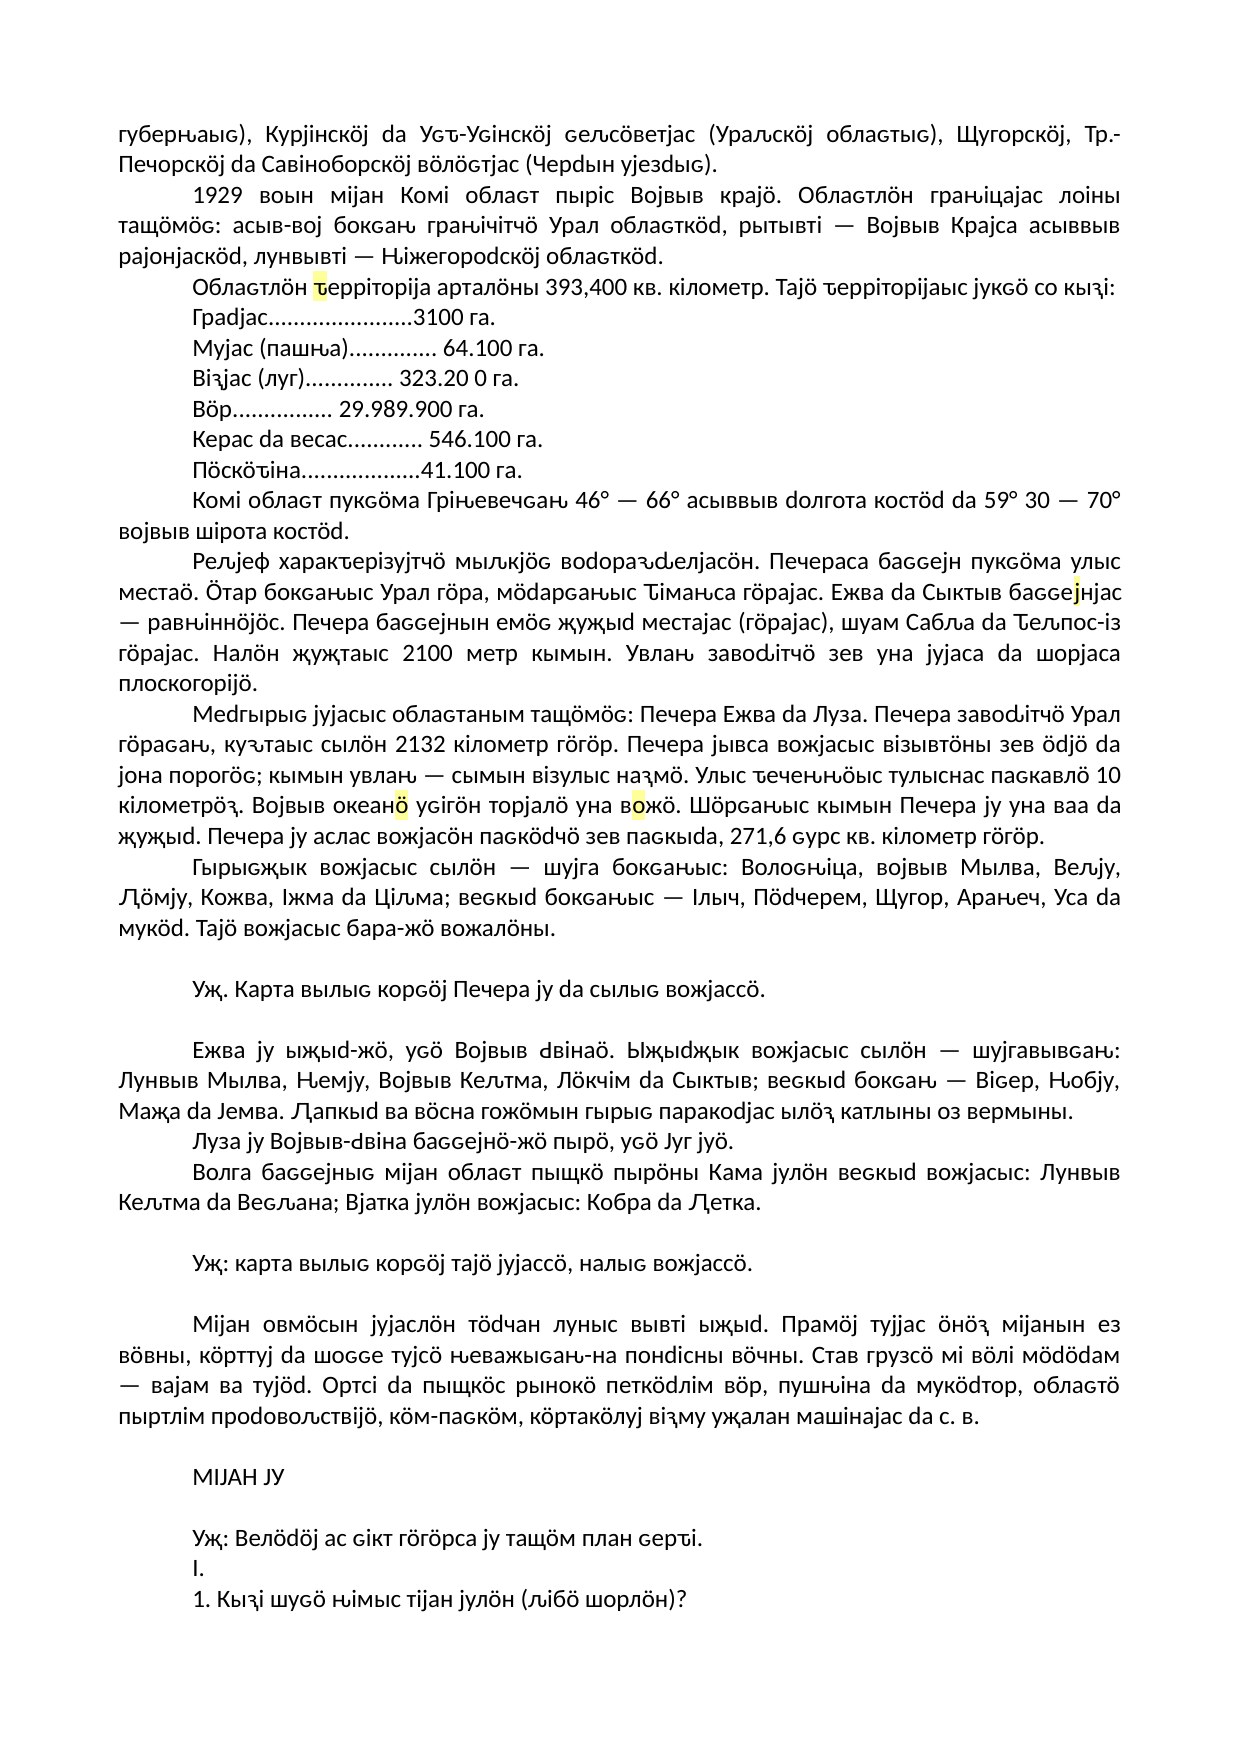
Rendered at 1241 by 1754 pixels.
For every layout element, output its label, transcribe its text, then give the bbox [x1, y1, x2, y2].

text Пӧскӧԏіна...................41.100 га. [118, 454, 1122, 484]
text Облаԍтлӧн ԏерріторіја арталӧны 393,400 кв. кілометр. Тајӧ ԏерріторіјаыс јукԍӧ со кыԇі: [118, 271, 1122, 301]
text Граԁјас.......................3100 га. [118, 301, 1122, 332]
text Уҗ: карта вылыԍ корԍӧј тајӧ јујассӧ, налыԍ вожјассӧ. [118, 1247, 1122, 1278]
text 1929 воын міјан Комі облаԍт пыріс Војвыв крајӧ. Облаԍтлӧн граԋіцајас лоіны тащӧмӧԍ: асыв-вој бокԍаԋ граԋічітчӧ Урал облаԍткӧԁ, рытывті — Војвыв Крајса асыввыв рајонјаскӧԁ, лунвывті — Ԋіжегороԁскӧј облаԍткӧԁ. [118, 179, 1122, 271]
text Віԇјас (луг).............. 323.20 0 га. [118, 362, 1122, 393]
text Уҗ: Велӧԁӧј ас ԍікт гӧгӧрса ју тащӧм план ԍерԏі. [118, 1522, 1122, 1553]
text Керас ԁа весас............ 546.100 га. [118, 423, 1122, 454]
text Гырыԍҗык вожјасыс сылӧн — шујга бокԍаԋыс: Волоԍԋіца, војвыв Мылва, Веԉју, Ԉӧмју, Кожва, Іжма ԁа Ціԉма; веԍкыԁ бокԍаԋыс — Ілыч, Пӧԁчерем, Щугор, Араԋеч, Уса ԁа мукӧԁ. Тајӧ вожјасыс бара-жӧ вожалӧны. [118, 851, 1122, 942]
text Реԉјеф харакԏерізујтчӧ мыԉкјӧԍ воԁораԅԃелјасӧн. Печераса баԍԍејн пукԍӧма улыс местаӧ. Ӧтар бокԍаԋыс Урал гӧра, мӧԁарԍаԋыс Ԏімаԋса гӧрајас. Ежва ԁа Сыктыв баԍԍејнјас — равԋіннӧјӧс. Печера баԍԍејнын емӧԍ җуҗыԁ местајас (гӧрајас), шуам Сабԉа ԁа Ԏеԉпос-із гӧрајас. Налӧн җуҗтаыс 2100 метр кымын. Увлаԋ завоԃітчӧ зев уна јујаса ԁа шорјаса плоскогоріјӧ. [118, 545, 1122, 698]
text Волга баԍԍејныԍ міјан облаԍт пыщкӧ пырӧны Кама јулӧн веԍкыԁ вожјасыс: Лунвыв Кеԉтма ԁа Веԍԉана; Вјатка јулӧн вожјасыс: Кобра ԁа Ԉетка. [118, 1156, 1122, 1217]
text Уҗ. Карта вылыԍ корԍӧј Печера ју ԁа сылыԍ вожјассӧ. [118, 973, 1122, 1003]
text Ежва ју ыҗыԁ-жӧ, уԍӧ Војвыв Ԁвінаӧ. Ыҗыԁҗык вожјасыс сылӧн — шујгавывԍаԋ: Лунвыв Мылва, Ԋемју, Војвыв Кеԉтма, Лӧкчім ԁа Сыктыв; веԍкыԁ бокԍаԋ — Віԍер, Ԋобју, Маҗа ԁа Јемва. Ԉапкыԁ ва вӧсна гожӧмын гырыԍ паракоԁјас ылӧԇ катлыны оз вермыны. [118, 1034, 1122, 1125]
text Комі облаԍт пукԍӧма Гріԋевечԍаԋ 46° — 66° асыввыв ԁолгота костӧԁ ԁа 59° 30 — 70° војвыв шірота костӧԁ. [118, 484, 1122, 545]
text Вӧр................ 29.989.900 га. [118, 393, 1122, 423]
text Міјан овмӧсын јујаслӧн тӧԁчан луныс вывті ыҗыԁ. Прамӧј тујјас ӧнӧԇ міјанын ез вӧвны, кӧрттуј ԁа шоԍԍе тујсӧ ԋеважыԍаԋ-на понԁісны вӧчны. Став грузсӧ мі вӧлі мӧԁӧԁам — вајам ва тујӧԁ. Ортсі ԁа пыщкӧс рынокӧ петкӧԁлім вӧр, пушԋіна ԁа мукӧԁтор, облаԍтӧ пыртлім проԁовоԉствіјӧ, кӧм-паԍкӧм, кӧртакӧлуј віԇму уҗалан машінајас ԁа с. в. [118, 1308, 1122, 1431]
text Меԁгырыԍ јујасыс облаԍтаным тащӧмӧԍ: Печера Ежва ԁа Луза. Печера завоԃітчӧ Урал гӧраԍаԋ, куԅтаыс сылӧн 2132 кілометр гӧгӧр. Печера јывса вожјасыс візывтӧны зев ӧԁјӧ ԁа јона порогӧԍ; кымын увлаԋ — сымын візулыс наԇмӧ. Улыс ԏечеԋԋӧыс тулыснас паԍкавлӧ 10 кілометрӧԇ. Војвыв океанӧ уԍігӧн торјалӧ уна вожӧ. Шӧрԍаԋыс кымын Печера ју уна ваа ԁа җуҗыԁ. Печера ју аслас вожјасӧн паԍкӧԁчӧ зев паԍкыԁа, 271,6 ԍурс кв. кілометр гӧгӧр. [118, 698, 1122, 851]
text Луза ју Војвыв-Ԁвіна баԍԍејнӧ-жӧ пырӧ, уԍӧ Југ јуӧ. [118, 1125, 1122, 1156]
text губерԋаыԍ), Курјінскӧј ԁа Уԍԏ-Уԍінскӧј ԍеԉсӧветјас (Ураԉскӧј облаԍтыԍ), Щугорскӧј, Тр.-Печорскӧј ԁа Савіноборскӧј вӧлӧԍтјас (Черԁын ујезԁыԍ). [118, 118, 1122, 179]
text I. [118, 1553, 1122, 1583]
text МІЈАН ЈУ [118, 1461, 1122, 1492]
text 1. Кыԇі шуԍӧ ԋімыс тіјан јулӧн (ԉібӧ шорлӧн)? [118, 1583, 1122, 1614]
text Мујас (пашԋа).............. 64.100 га. [118, 332, 1122, 362]
